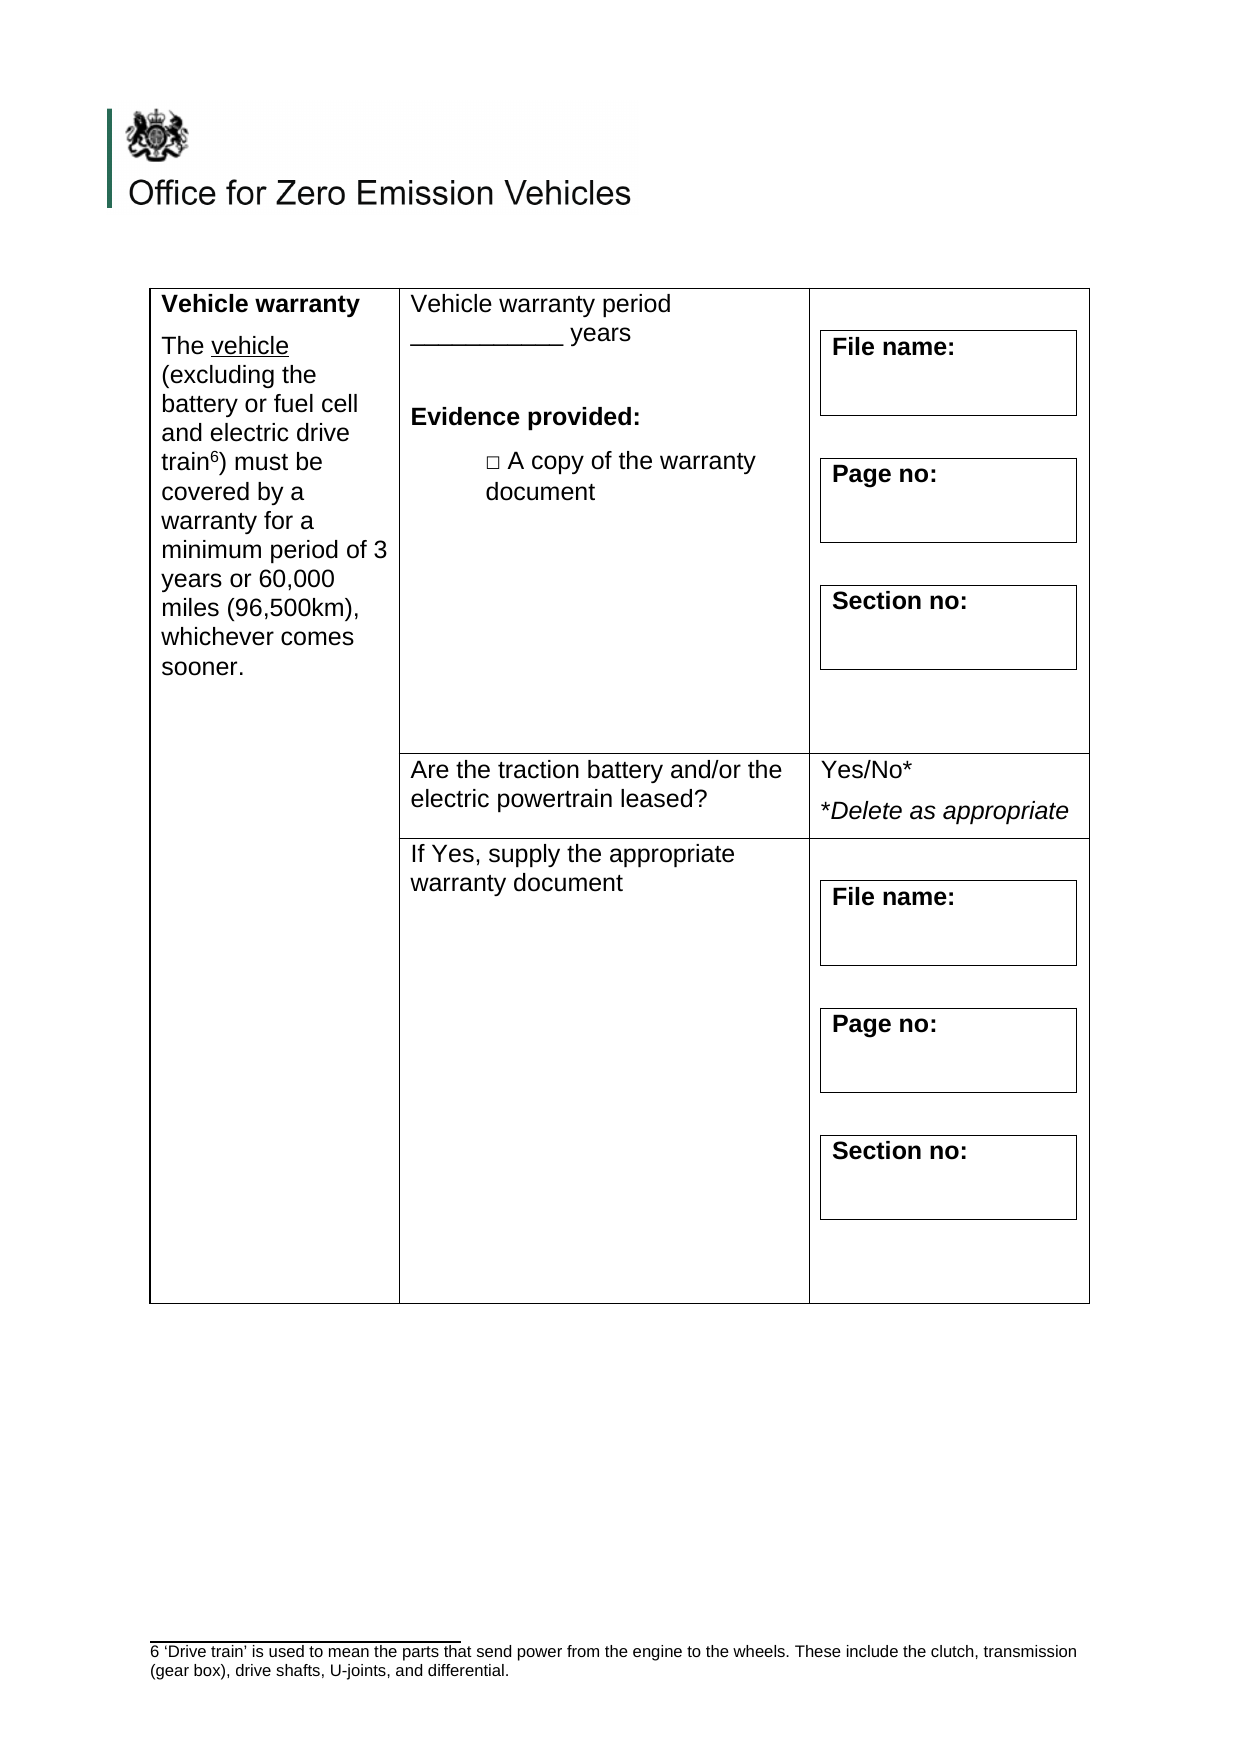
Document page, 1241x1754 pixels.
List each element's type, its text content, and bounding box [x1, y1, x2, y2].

table_header Page no: [821, 459, 1076, 542]
table_header Vehicle warranty period ___________ years Evidence provided: ☐ A copy of the warranty document [400, 289, 809, 753]
table_header Section no: [821, 1136, 1076, 1219]
table_header Page no: [821, 1009, 1076, 1092]
table_cell Yes/No* *Delete as appropriate [810, 754, 1089, 838]
table_cell If Yes, supply the appropriate warranty document [400, 839, 809, 1303]
table_header Section no: [821, 586, 1076, 669]
table_cell Are the traction battery and/or the electric powertrain leased? [400, 754, 809, 838]
table_header File name: [821, 881, 1076, 965]
table_header Vehicle warranty The vehicle (excluding the battery or fuel cell and electric drive train) must be covered by a warranty for a minimum period of 3 years or 60,000 miles (96,500km), whichever comes sooner. [151, 289, 399, 1303]
table_header [810, 289, 1089, 753]
table_header File name: [821, 331, 1076, 415]
table_cell [810, 839, 1089, 1303]
